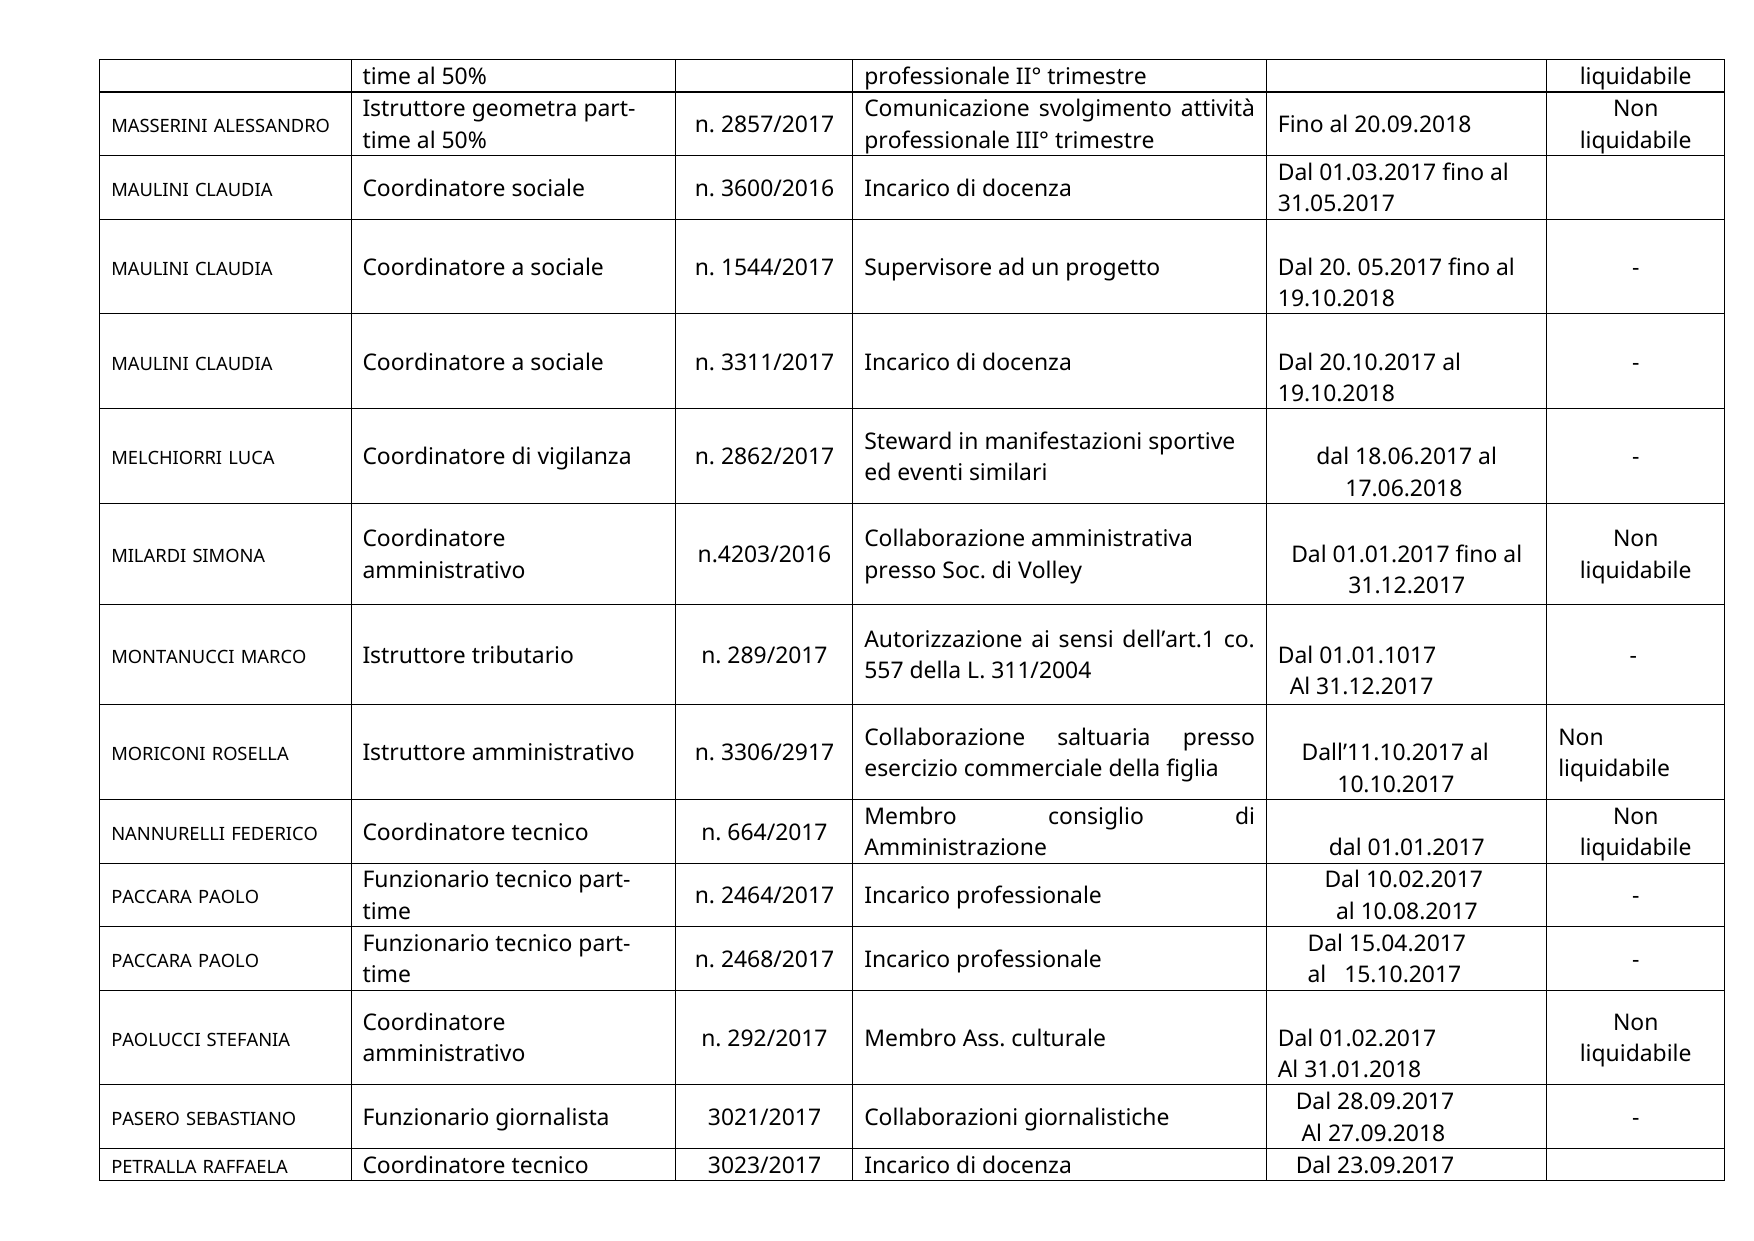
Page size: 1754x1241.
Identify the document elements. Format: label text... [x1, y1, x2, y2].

table_cell Funzionario giornalista [352, 1085, 675, 1148]
table_cell Istruttore tributario [352, 605, 675, 704]
table_cell Incarico di docenza [853, 314, 1266, 408]
table_cell 3023/2017 [676, 1149, 852, 1180]
table_cell Fino al 20.09.2018 [1267, 93, 1546, 155]
table_cell n. 2468/2017 [676, 927, 852, 989]
table_cell Dal 01.01.2017 fino al 31.12.2017 [1267, 504, 1546, 603]
table_cell Dall’11.10.2017 al 10.10.2017 [1267, 705, 1546, 799]
table_cell - [1547, 1085, 1724, 1148]
table_cell Dal 15.04.2017 al 15.10.2017 [1267, 927, 1546, 989]
table_cell Coordinatore a sociale [352, 220, 675, 313]
table_cell maulini claudia [100, 156, 351, 218]
table_cell Non liquidabile [1547, 991, 1724, 1084]
table_cell time al 50% [352, 60, 675, 91]
table_cell Comunicazione svolgimento attività professionale III° trimestre [853, 93, 1266, 155]
table_cell liquidabile [1547, 60, 1724, 91]
table_cell [1547, 156, 1724, 218]
table_cell montanucci marco [100, 605, 351, 704]
table_cell Membro Ass. culturale [853, 991, 1266, 1084]
table_cell - [1547, 927, 1724, 989]
table_cell [1267, 60, 1546, 91]
table_cell n. 3311/2017 [676, 314, 852, 408]
table_cell Incarico di docenza [853, 156, 1266, 218]
table_cell Supervisore ad un progetto [853, 220, 1266, 313]
table_cell Incarico professionale [853, 927, 1266, 989]
table_cell - [1547, 314, 1724, 408]
table_cell Incarico di docenza [853, 1149, 1266, 1180]
table_cell Steward in manifestazioni sportive ed eventi similari [853, 409, 1266, 503]
table_cell Non liquidabile [1547, 93, 1724, 155]
table_cell - [1547, 220, 1724, 313]
table_cell n. 292/2017 [676, 991, 852, 1084]
table_cell [676, 60, 852, 91]
table_cell Coordinatore tecnico [352, 1149, 675, 1180]
table_cell maulini claudia [100, 220, 351, 313]
table_cell n. 3600/2016 [676, 156, 852, 218]
table_cell professionale II° trimestre [853, 60, 1266, 91]
table_cell nannurelli federico [100, 800, 351, 862]
table_cell - [1547, 409, 1724, 503]
table_cell Collaborazione saltuaria presso esercizio commerciale della figlia [853, 705, 1266, 799]
table_cell petralla raffaela [100, 1149, 351, 1180]
table_cell Coordinatore sociale [352, 156, 675, 218]
table_cell Funzionario tecnico part-time [352, 927, 675, 989]
table_cell Dal 20.10.2017 al 19.10.2018 [1267, 314, 1546, 408]
table_cell n. 1544/2017 [676, 220, 852, 313]
table_cell Dal 10.02.2017 al 10.08.2017 [1267, 864, 1546, 926]
table_cell Coordinatore amministrativo [352, 504, 675, 603]
table_cell milardi simona [100, 504, 351, 603]
table_cell Coordinatore amministrativo [352, 991, 675, 1084]
table_cell Istruttore amministrativo [352, 705, 675, 799]
table_cell n. 2857/2017 [676, 93, 852, 155]
table_cell dal 18.06.2017 al 17.06.2018 [1267, 409, 1546, 503]
table_cell Dal 20. 05.2017 fino al 19.10.2018 [1267, 220, 1546, 313]
table_cell [100, 60, 351, 91]
table_cell masserini alessandro [100, 93, 351, 155]
table_cell melchiorri luca [100, 409, 351, 503]
table_cell dal 01.01.2017 [1267, 800, 1546, 862]
table_cell Dal 01.02.2017 Al 31.01.2018 [1267, 991, 1546, 1084]
table_cell - [1547, 605, 1724, 704]
table_cell paccara paolo [100, 864, 351, 926]
table_cell n. 289/2017 [676, 605, 852, 704]
table_cell n. 2862/2017 [676, 409, 852, 503]
table_cell Collaborazione amministrativa presso Soc. di Volley [853, 504, 1266, 603]
table_cell Autorizzazione ai sensi dell’art.1 co. 557 della L. 311/2004 [853, 605, 1266, 704]
table_cell moriconi rosella [100, 705, 351, 799]
table_cell Membro consiglio di Amministrazione [853, 800, 1266, 862]
table_cell Coordinatore tecnico [352, 800, 675, 862]
table_cell n. 2464/2017 [676, 864, 852, 926]
table_cell 3021/2017 [676, 1085, 852, 1148]
table_cell [1547, 1149, 1724, 1180]
table_cell Dal 01.03.2017 fino al 31.05.2017 [1267, 156, 1546, 218]
table_cell Dal 01.01.1017 Al 31.12.2017 [1267, 605, 1546, 704]
table_cell Non liquidabile [1547, 705, 1724, 799]
table_cell Dal 23.09.2017 [1267, 1149, 1546, 1180]
table_cell Coordinatore a sociale [352, 314, 675, 408]
table_cell pasero sebastiano [100, 1085, 351, 1148]
table_cell Funzionario tecnico part-time [352, 864, 675, 926]
table_cell - [1547, 864, 1724, 926]
table_cell Non liquidabile [1547, 800, 1724, 862]
table_cell Collaborazioni giornalistiche [853, 1085, 1266, 1148]
table_cell maulini claudia [100, 314, 351, 408]
table_cell Incarico professionale [853, 864, 1266, 926]
table_cell Non liquidabile [1547, 504, 1724, 603]
table_cell Istruttore geometra part-time al 50% [352, 93, 675, 155]
table_cell n.4203/2016 [676, 504, 852, 603]
table_cell paccara paolo [100, 927, 351, 989]
table_cell Coordinatore di vigilanza [352, 409, 675, 503]
table_cell Dal 28.09.2017 Al 27.09.2018 [1267, 1085, 1546, 1148]
table_cell paolucci stefania [100, 991, 351, 1084]
table_cell n. 664/2017 [676, 800, 852, 862]
table_cell n. 3306/2917 [676, 705, 852, 799]
